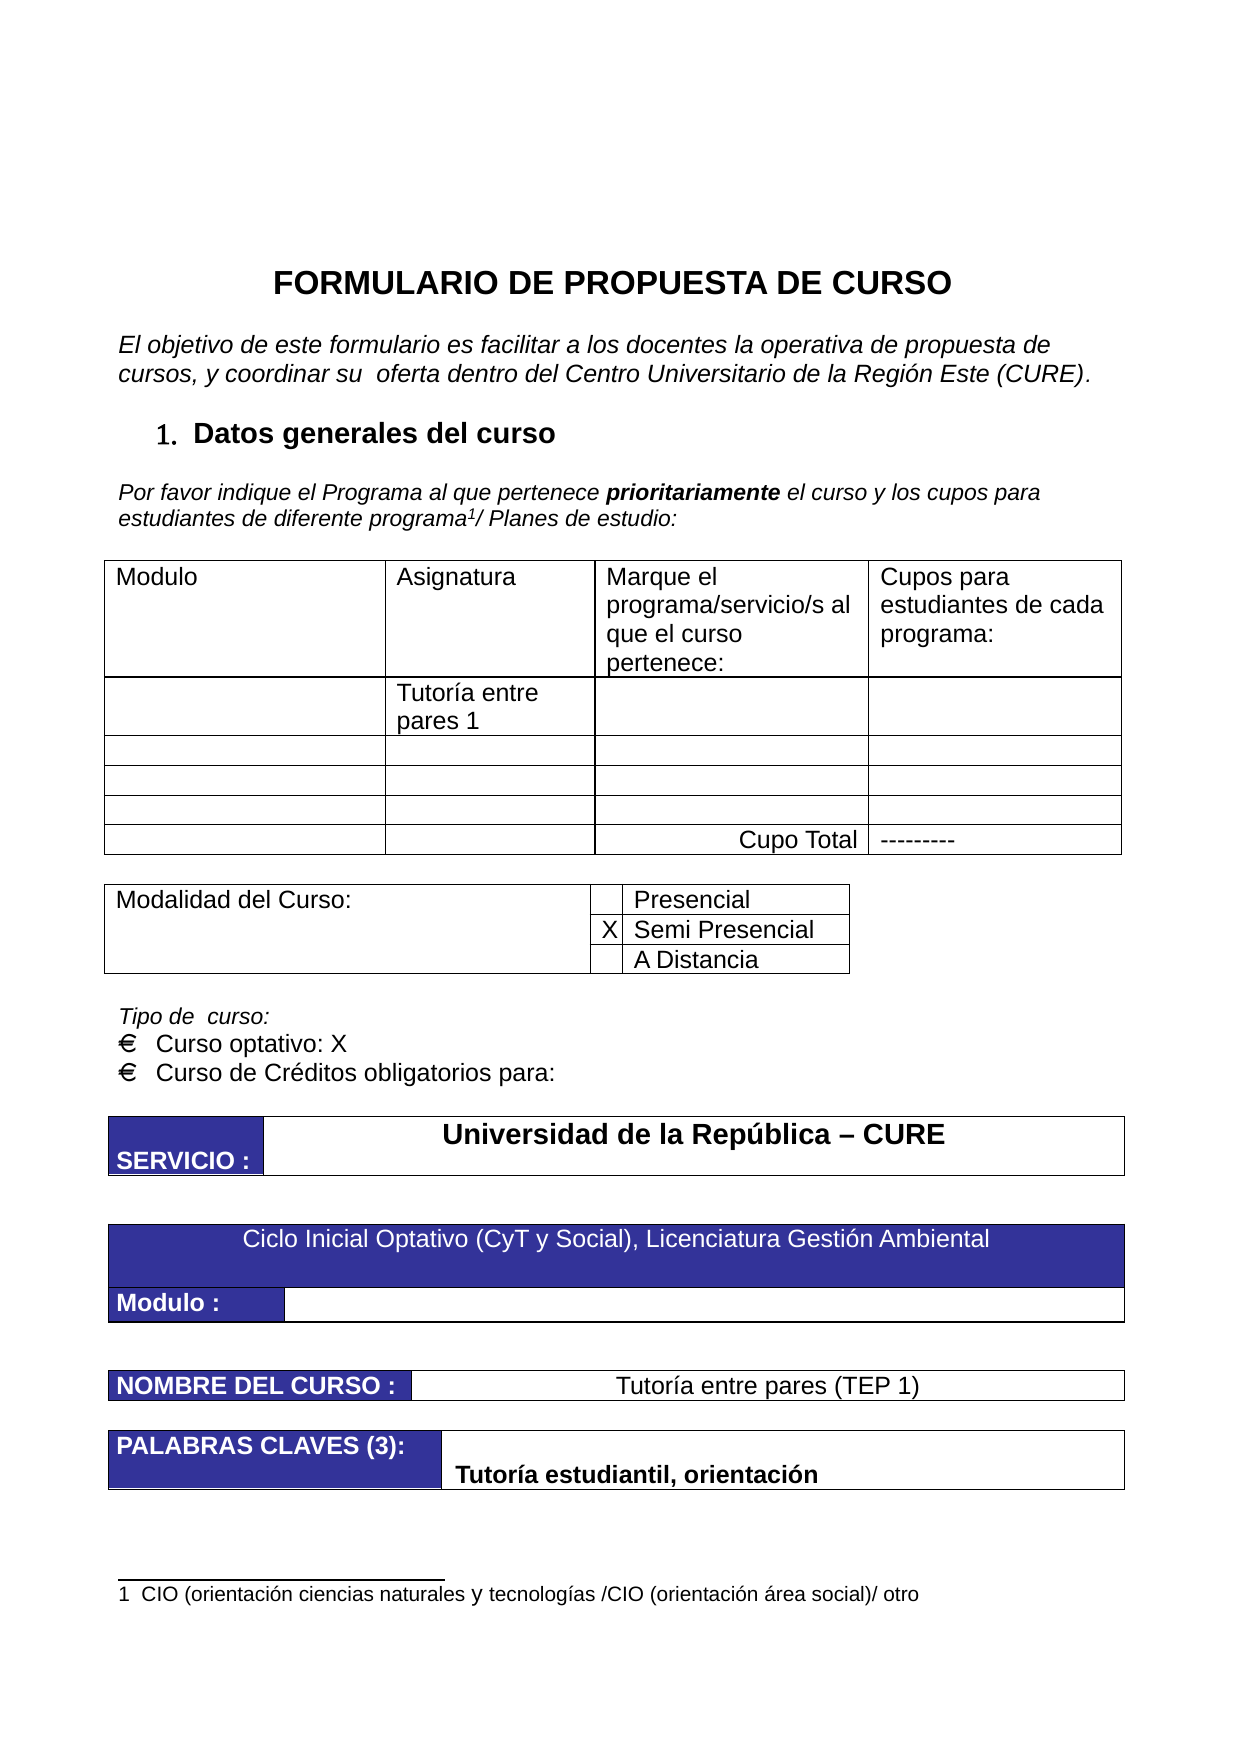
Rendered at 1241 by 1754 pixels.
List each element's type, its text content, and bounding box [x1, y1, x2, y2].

list Curso de Créditos obligatorios para: [118, 1058, 1107, 1087]
table_header Tutoría estudiantil, orientación [442, 1431, 1124, 1488]
table_cell [105, 825, 385, 854]
text FORMULARIO DE PROPUESTA DE CURSO [118, 263, 1107, 301]
table_cell X [591, 915, 622, 943]
table_header Universidad de la República – CURE [264, 1117, 1124, 1174]
table_cell Cupo Total [596, 825, 868, 854]
table_cell [591, 945, 622, 973]
table_cell A Distancia [623, 945, 849, 973]
table_cell Tutoría entre pares 1 [386, 678, 594, 735]
table_cell [105, 736, 385, 765]
text CIO (orientación ciencias naturales y tecnologías /CIO (orientación área social)/ otro [118, 1580, 1107, 1606]
table_cell --------- [869, 825, 1121, 854]
table_cell [105, 678, 385, 735]
table_cell [386, 825, 594, 854]
table_cell [285, 1288, 1124, 1321]
text El objetivo de este formulario es facilitar a los docentes la operativa de propuesta de cursos, y coordinar su oferta dentro del Centro Universitario de la Región Este (CURE). [118, 330, 1107, 388]
list Datos generales del curso [156, 416, 1107, 450]
table_header Cupos para estudiantes de cada programa: [869, 561, 1121, 676]
table_cell [386, 796, 594, 824]
table_cell Modulo : [109, 1288, 284, 1321]
table_cell [869, 796, 1121, 824]
table_header Modulo [105, 561, 385, 676]
table_cell [386, 766, 594, 794]
text Por favor indique el Programa al que pertenece prioritariamente el curso y los cupos para estudiantes de diferente programa/ Planes de estudio: [118, 479, 1107, 532]
table_header Tutoría entre pares (TEP 1) [412, 1371, 1124, 1400]
table_cell [596, 766, 868, 794]
table_cell [869, 766, 1121, 794]
table_cell [105, 766, 385, 794]
table_header Presencial [623, 885, 849, 914]
table_cell [386, 736, 594, 765]
table_header [591, 885, 622, 914]
table_header Modalidad del Curso: [105, 885, 590, 973]
table_header PALABRAS CLAVES (3): [109, 1431, 441, 1488]
text Tipo de curso: [118, 1003, 1107, 1029]
list Curso optativo: X [118, 1029, 1107, 1058]
table_cell [869, 678, 1121, 735]
table_cell [596, 678, 868, 735]
table_cell [596, 736, 868, 765]
table_header SERVICIO : [109, 1117, 263, 1174]
table_cell Semi Presencial [623, 915, 849, 943]
table_header Marque el programa/servicio/s al que el curso pertenece: [596, 561, 868, 676]
table_header Ciclo Inicial Optativo (CyT y Social), Licenciatura Gestión Ambiental [109, 1225, 1124, 1287]
table_header NOMBRE DEL CURSO : [109, 1371, 411, 1400]
table_cell [105, 796, 385, 824]
table_cell [869, 736, 1121, 765]
table_header Asignatura [386, 561, 594, 676]
table_cell [596, 796, 868, 824]
